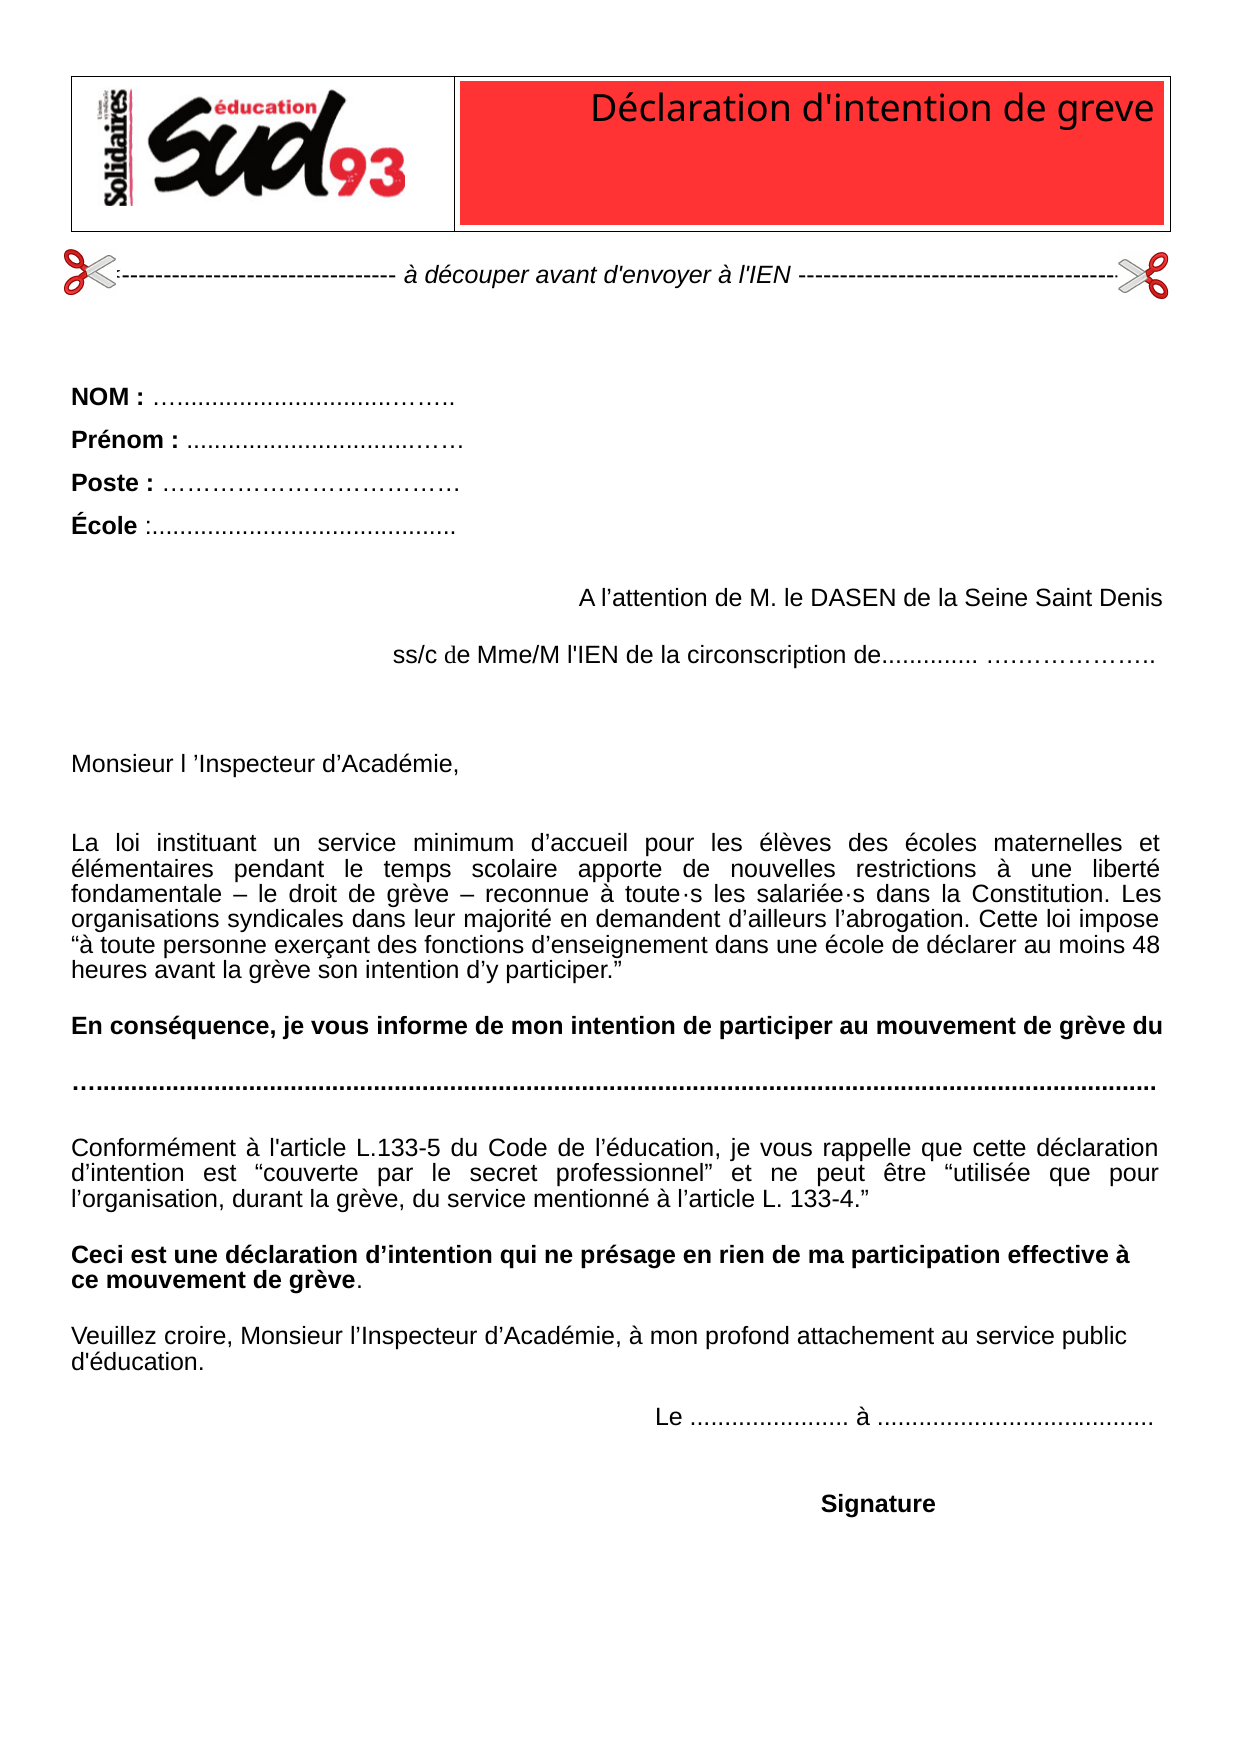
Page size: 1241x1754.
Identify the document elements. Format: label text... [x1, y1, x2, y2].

table_header [72, 77, 454, 231]
text Ceci est une déclaration d’intention qui ne présage en rien de ma participation effective à ce mouvement de grève. [71, 1240, 1161, 1294]
text ✂️--------------------------------- à découper avant d'envoyer à l'IEN ----------------------------------------- [117, 260, 1117, 289]
text …......................................................................................................................................................... [71, 1066, 1169, 1095]
text Signature [71, 1489, 936, 1517]
text ss/c de Mme/M l'IEN de la circonscription de.............. ….…………….. [131, 640, 1163, 669]
text Veuillez croire, Monsieur l’Inspecteur d’Académie, à mon profond attachement au service public d'éducation. [71, 1321, 1162, 1375]
text Poste : ……………………………… [71, 468, 1169, 496]
text La loi instituant un service minimum d’accueil pour les élèves des écoles maternelles et élémentaires pendant le temps scolaire apporte de nouvelles restrictions à une liberté fondamentale – le droit de grève – reconnue à toute·s les salariée·s dans la Constitution. Les organisations syndicales dans leur majorité en demandent d’ailleurs l’abrogation. Cette loi impose “à toute personne exerçant des fonctions d’enseignement dans une école de déclarer au moins 48 heures avant la grève son intention d’y participer.” [71, 828, 1162, 984]
picture [97, 87, 405, 206]
text En conséquence, je vous informe de mon intention de participer au mouvement de grève du [71, 1011, 1169, 1039]
text Monsieur l ’Inspecteur d’Académie, [71, 749, 1163, 778]
table_header Déclaration d'intention de greve [455, 77, 1170, 231]
text Conformément à l'article L.133-5 du Code de l’éducation, je vous rappelle que cette déclaration d’intention est “couverte par le secret professionnel” et ne peut être “utilisée que pour l’organisation, durant la grève, du service mentionné à l’article L. 133-4.” [71, 1133, 1161, 1213]
text A l’attention de M. le DASEN de la Seine Saint Denis [131, 583, 1163, 611]
text NOM : …...............................…….. [71, 381, 1169, 410]
text Prénom : .................................…… [71, 424, 1169, 453]
text École :............................................ [71, 511, 1169, 539]
text Le ....................... à ........................................ [77, 1402, 1162, 1431]
